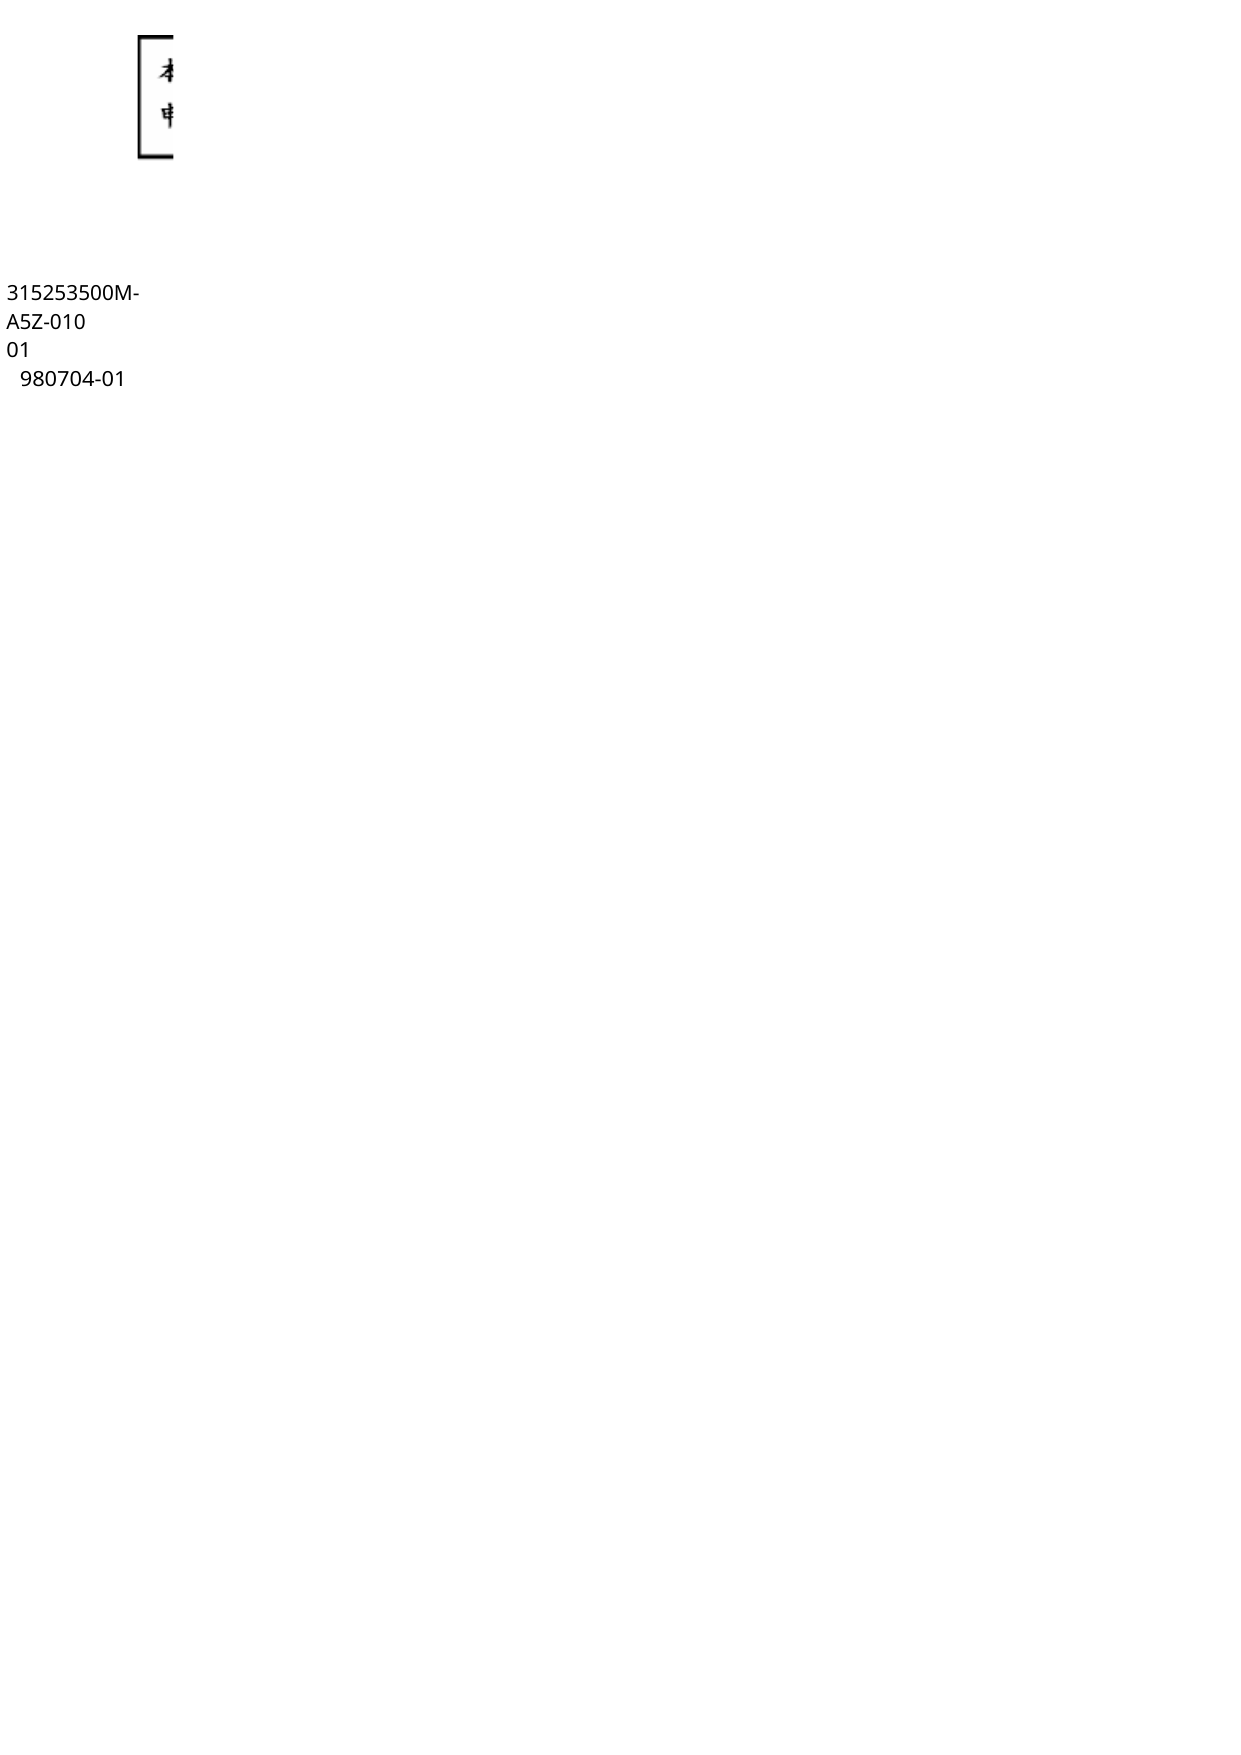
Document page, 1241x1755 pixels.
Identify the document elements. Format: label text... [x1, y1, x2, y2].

text 315253500M-A5Z-010 01 980704-01 [6, 278, 140, 392]
